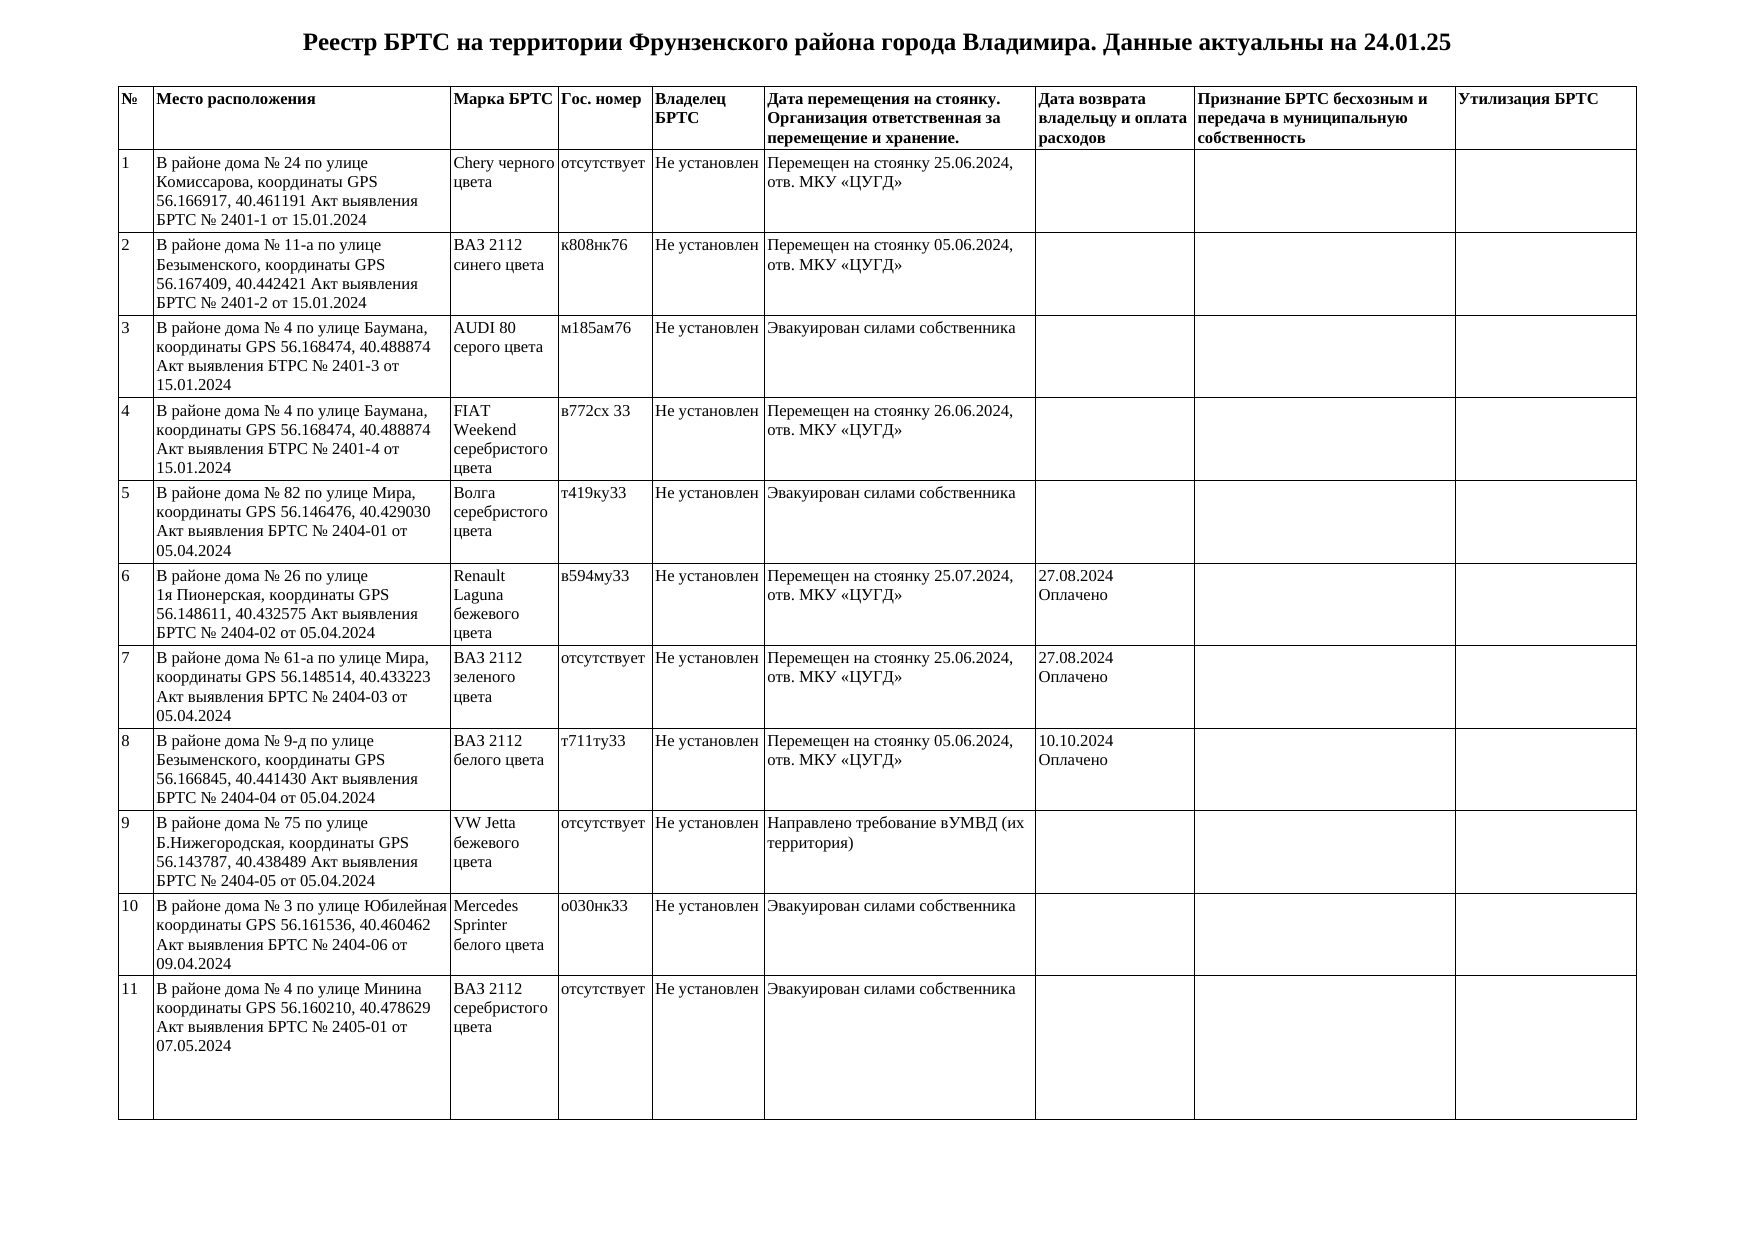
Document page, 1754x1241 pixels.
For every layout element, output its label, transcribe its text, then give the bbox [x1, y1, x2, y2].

table_cell о030нк33 [559, 894, 652, 975]
table_cell В районе дома № 24 по улице Комиссарова, координаты GPS 56.166917, 40.461191 Акт выявления БРТС № 2401-1 от 15.01.2024 [154, 150, 450, 232]
table_cell Перемещен на стоянку 25.06.2024, отв. МКУ «ЦУГД» [765, 150, 1035, 232]
table_header Место расположения [154, 87, 450, 149]
table_header Дата возврата владельцу и оплата расходов [1036, 87, 1194, 149]
table_cell [1456, 150, 1636, 232]
table_cell [1036, 398, 1194, 480]
table_cell ВАЗ 2112 синего цвета [451, 233, 558, 315]
table_cell В районе дома № 11-а по улице Безыменского, координаты GPS 56.167409, 40.442421 Акт выявления БРТС № 2401-2 от 15.01.2024 [154, 233, 450, 315]
table_cell 10 [119, 894, 153, 975]
table_cell [1195, 811, 1455, 893]
table_cell [1036, 894, 1194, 975]
table_cell отсутствует [559, 976, 652, 1119]
table_cell Эвакуирован силами собственника [765, 976, 1035, 1119]
table_cell в594му33 [559, 564, 652, 645]
table_cell ВАЗ 2112 зеленого цвета [451, 646, 558, 728]
table_cell Не установлен [653, 481, 764, 563]
table_cell В районе дома № 9-д по улице Безыменского, координаты GPS 56.166845, 40.441430 Акт выявления БРТС № 2404-04 от 05.04.2024 [154, 729, 450, 810]
table_header Признание БРТС бесхозным и передача в муниципальную собственность [1195, 87, 1455, 149]
table_header Владелец БРТС [653, 87, 764, 149]
table_cell [1195, 233, 1455, 315]
table_cell к808нк76 [559, 233, 652, 315]
table_cell В районе дома № 4 по улице Баумана, координаты GPS 56.168474, 40.488874 Акт выявления БТРС № 2401-3 от 15.01.2024 [154, 316, 450, 397]
table_cell [1456, 564, 1636, 645]
table_cell AUDI 80 серого цвета [451, 316, 558, 397]
table_cell [1456, 481, 1636, 563]
table_header Утилизация БРТС [1456, 87, 1636, 149]
table_cell Перемещен на стоянку 26.06.2024, отв. МКУ «ЦУГД» [765, 398, 1035, 480]
table_cell 10.10.2024 Оплачено [1036, 729, 1194, 810]
table_cell [1456, 976, 1636, 1119]
table_cell [1456, 233, 1636, 315]
table_cell Не установлен [653, 646, 764, 728]
table_cell VW Jetta бежевого цвета [451, 811, 558, 893]
table_cell Не установлен [653, 316, 764, 397]
table_cell в772сх 33 [559, 398, 652, 480]
table_cell [1195, 481, 1455, 563]
table_cell Не установлен [653, 894, 764, 975]
table_cell В районе дома № 82 по улице Мира, координаты GPS 56.146476, 40.429030 Акт выявления БРТС № 2404-01 от 05.04.2024 [154, 481, 450, 563]
table_cell 8 [119, 729, 153, 810]
table_cell 11 [119, 976, 153, 1119]
table_cell ВАЗ 2112 белого цвета [451, 729, 558, 810]
table_cell [1195, 316, 1455, 397]
table_cell отсутствует [559, 646, 652, 728]
table_cell Эвакуирован силами собственника [765, 481, 1035, 563]
table_cell [1195, 729, 1455, 810]
table_cell 27.08.2024 Оплачено [1036, 646, 1194, 728]
table_cell [1456, 894, 1636, 975]
table_header Марка БРТС [451, 87, 558, 149]
table_cell В районе дома № 26 по улице 1я Пионерская, координаты GPS 56.148611, 40.432575 Акт выявления БРТС № 2404-02 от 05.04.2024 [154, 564, 450, 645]
table_cell Волга серебристого цвета [451, 481, 558, 563]
table_cell Mercedes Sprinter белого цвета [451, 894, 558, 975]
table_header № [119, 87, 153, 149]
table_cell [1195, 976, 1455, 1119]
table_cell [1456, 398, 1636, 480]
table_cell т711ту33 [559, 729, 652, 810]
table_cell Не установлен [653, 729, 764, 810]
table_cell [1036, 233, 1194, 315]
table_cell 5 [119, 481, 153, 563]
table_cell [1195, 150, 1455, 232]
table_cell В районе дома № 61-а по улице Мира, координаты GPS 56.148514, 40.433223 Акт выявления БРТС № 2404-03 от 05.04.2024 [154, 646, 450, 728]
table_cell 1 [119, 150, 153, 232]
table_cell Перемещен на стоянку 25.06.2024, отв. МКУ «ЦУГД» [765, 646, 1035, 728]
table_cell 4 [119, 398, 153, 480]
table_cell [1456, 811, 1636, 893]
table_cell Не установлен [653, 233, 764, 315]
table_cell Эвакуирован силами собственника [765, 316, 1035, 397]
table_cell [1036, 976, 1194, 1119]
table_cell В районе дома № 3 по улице Юбилейная координаты GPS 56.161536, 40.460462 Акт выявления БРТС № 2404-06 от 09.04.2024 [154, 894, 450, 975]
table_cell [1195, 398, 1455, 480]
table_cell Не установлен [653, 976, 764, 1119]
table_cell т419ку33 [559, 481, 652, 563]
table_cell 3 [119, 316, 153, 397]
table_cell Не установлен [653, 811, 764, 893]
table_cell Эвакуирован силами собственника [765, 894, 1035, 975]
table_cell Chery черного цвета [451, 150, 558, 232]
table_cell [1195, 894, 1455, 975]
table_cell [1456, 729, 1636, 810]
table_cell FIAT Weekend серебристого цвета [451, 398, 558, 480]
table_cell В районе дома № 4 по улице Минина координаты GPS 56.160210, 40.478629 Акт выявления БРТС № 2405-01 от 07.05.2024 [154, 976, 450, 1119]
table_header Гос. номер [559, 87, 652, 149]
table_cell [1195, 646, 1455, 728]
table_cell ВАЗ 2112 серебристого цвета [451, 976, 558, 1119]
table_cell 9 [119, 811, 153, 893]
table_cell отсутствует [559, 811, 652, 893]
table_cell Не установлен [653, 150, 764, 232]
table_cell отсутствует [559, 150, 652, 232]
table_cell [1036, 481, 1194, 563]
table_cell [1036, 150, 1194, 232]
table_cell 2 [119, 233, 153, 315]
table_cell 6 [119, 564, 153, 645]
table_cell [1456, 646, 1636, 728]
table_cell Renault Laguna бежевого цвета [451, 564, 558, 645]
table_cell [1036, 811, 1194, 893]
table_header Дата перемещения на стоянку. Организация ответственная за перемещение и хранение. [765, 87, 1035, 149]
table_cell Направлено требование вУМВД (их территория) [765, 811, 1035, 893]
table_cell Не установлен [653, 398, 764, 480]
table_cell Перемещен на стоянку 05.06.2024, отв. МКУ «ЦУГД» [765, 233, 1035, 315]
table_cell В районе дома № 75 по улице Б.Нижегородская, координаты GPS 56.143787, 40.438489 Акт выявления БРТС № 2404-05 от 05.04.2024 [154, 811, 450, 893]
table_cell [1456, 316, 1636, 397]
table_cell [1036, 316, 1194, 397]
table_cell Перемещен на стоянку 05.06.2024, отв. МКУ «ЦУГД» [765, 729, 1035, 810]
table_cell 7 [119, 646, 153, 728]
table_cell Не установлен [653, 564, 764, 645]
table_cell Перемещен на стоянку 25.07.2024, отв. МКУ «ЦУГД» [765, 564, 1035, 645]
table_cell [1195, 564, 1455, 645]
table_cell В районе дома № 4 по улице Баумана, координаты GPS 56.168474, 40.488874 Акт выявления БТРС № 2401-4 от 15.01.2024 [154, 398, 450, 480]
table_cell м185ам76 [559, 316, 652, 397]
table_cell 27.08.2024 Оплачено [1036, 564, 1194, 645]
